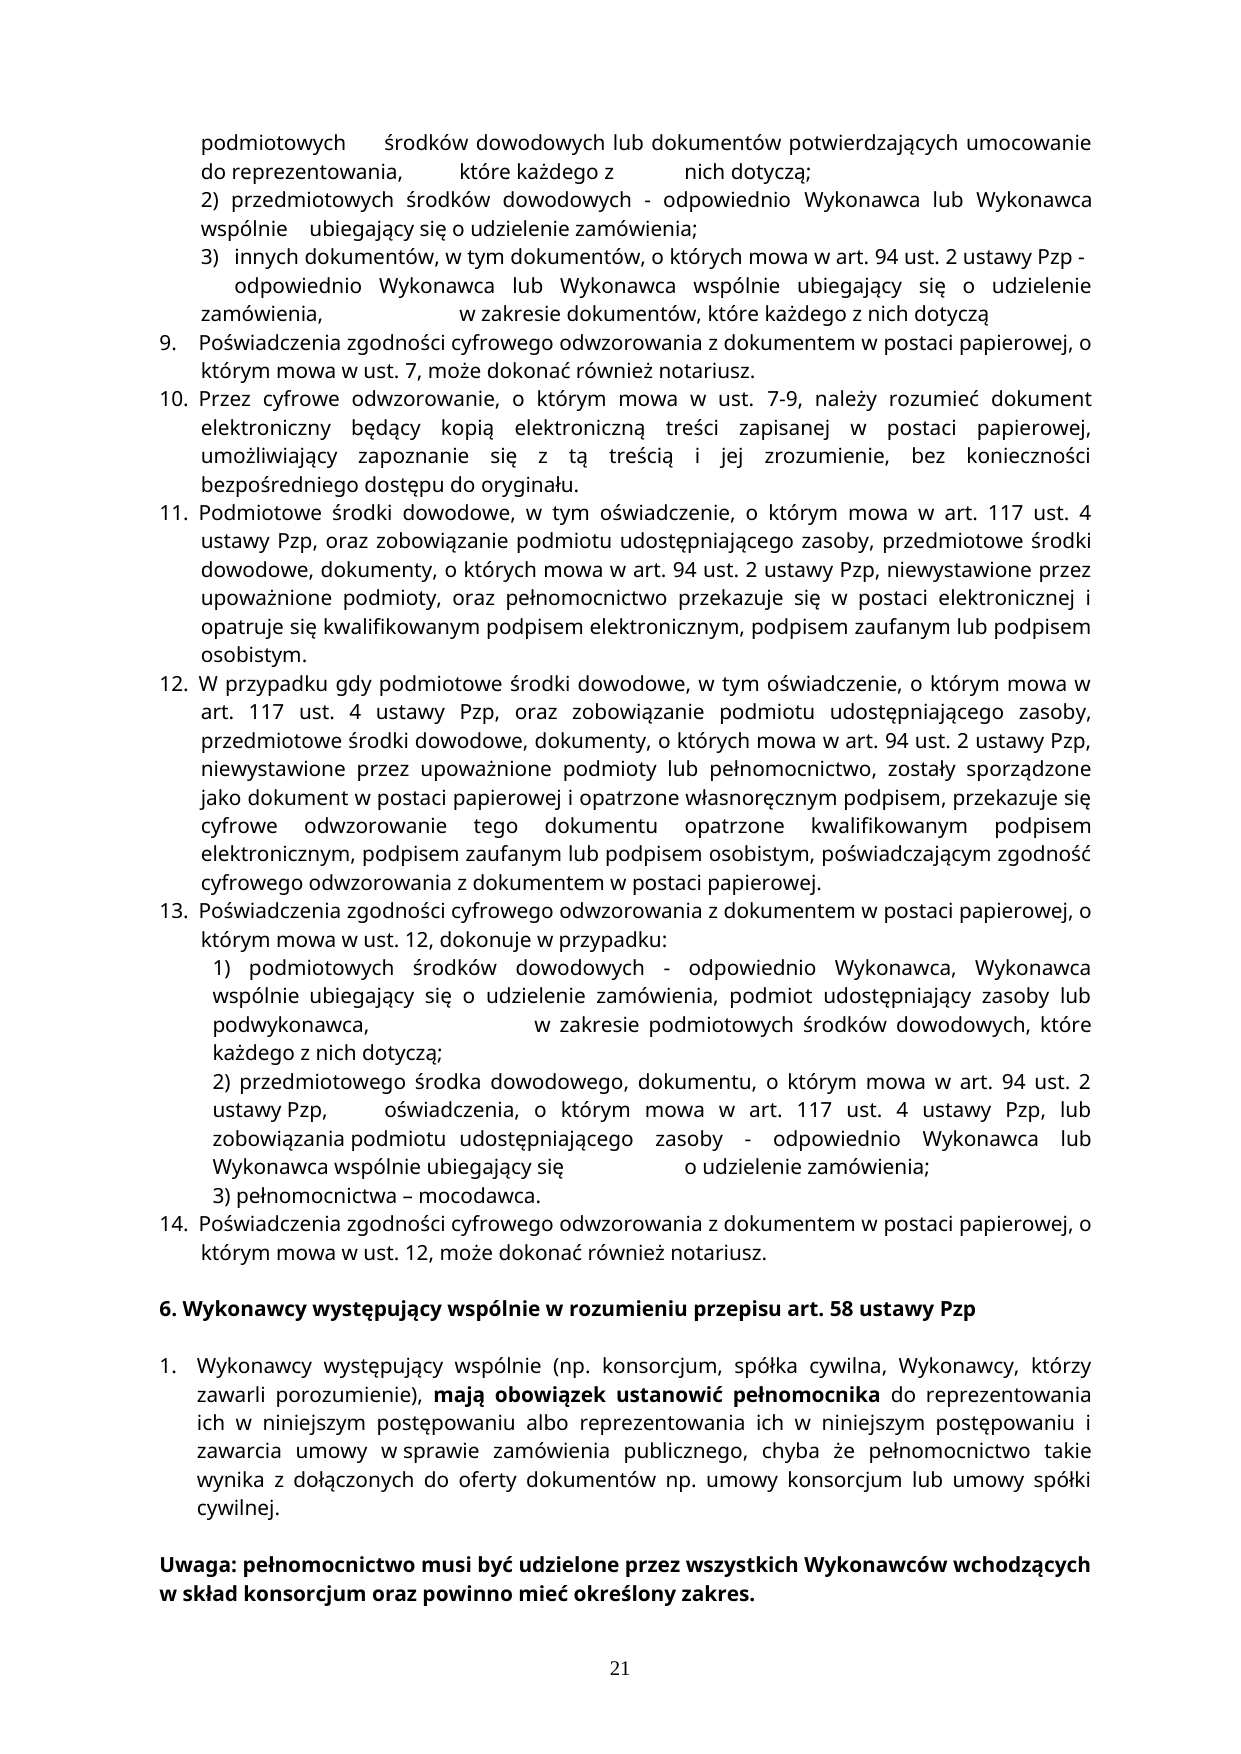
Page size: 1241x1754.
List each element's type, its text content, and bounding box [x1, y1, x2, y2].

list Poświadczenia zgodności cyfrowego odwzorowania z dokumentem w postaci papierowej, o którym mowa w ust. 12, może dokonać również notariusz. [159, 1209, 1092, 1266]
list Poświadczenia zgodności cyfrowego odwzorowania z dokumentem w postaci papierowej, o którym mowa w ust. 7, może dokonać również notariusz. [159, 328, 1092, 384]
list 2) przedmiotowych środków dowodowych - odpowiednio Wykonawca lub Wykonawca wspólnie ubiegający się o udzielenie zamówienia; [159, 185, 1092, 242]
list W przypadku gdy podmiotowe środki dowodowe, w tym oświadczenie, o którym mowa w art. 117 ust. 4 ustawy Pzp, oraz zobowiązanie podmiotu udostępniającego zasoby, przedmiotowe środki dowodowe, dokumenty, o których mowa w art. 94 ust. 2 ustawy Pzp, niewystawione przez upoważnione podmioty lub pełnomocnictwo, zostały sporządzone jako dokument w postaci papierowej i opatrzone własnoręcznym podpisem, przekazuje się cyfrowe odwzorowanie tego dokumentu opatrzone kwalifikowanym podpisem elektronicznym, podpisem zaufanym lub podpisem osobistym, poświadczającym zgodność cyfrowego odwzorowania z dokumentem w postaci papierowej. [159, 669, 1092, 896]
list 1) podmiotowych środków dowodowych - odpowiednio Wykonawca, Wykonawca wspólnie ubiegający się o udzielenie zamówienia, podmiot udostępniający zasoby lub podwykonawca, w zakresie podmiotowych środków dowodowych, które każdego z nich dotyczą; [153, 953, 1092, 1067]
list Przez cyfrowe odwzorowanie, o którym mowa w ust. 7-9, należy rozumieć dokument elektroniczny będący kopią elektroniczną treści zapisanej w postaci papierowej, umożliwiający zapoznanie się z tą treścią i jej zrozumienie, bez konieczności bezpośredniego dostępu do oryginału. [159, 384, 1092, 498]
list Wykonawcy występujący wspólnie (np. konsorcjum, spółka cywilna, Wykonawcy, którzy zawarli porozumienie), mają obowiązek ustanowić pełnomocnika do reprezentowania ich w niniejszym postępowaniu albo reprezentowania ich w niniejszym postępowaniu i zawarcia umowy w sprawie zamówienia publicznego, chyba że pełnomocnictwo takie wynika z dołączonych do oferty dokumentów np. umowy konsorcjum lub umowy spółki cywilnej. [159, 1351, 1092, 1522]
list 2) przedmiotowego środka dowodowego, dokumentu, o którym mowa w art. 94 ust. 2 ustawy Pzp, oświadczenia, o którym mowa w art. 117 ust. 4 ustawy Pzp, lub zobowiązania podmiotu udostępniającego zasoby - odpowiednio Wykonawca lub Wykonawca wspólnie ubiegający się o udzielenie zamówienia; [153, 1067, 1092, 1181]
list podmiotowych środków dowodowych lub dokumentów potwierdzających umocowanie do reprezentowania, które każdego z nich dotyczą; [159, 128, 1092, 185]
list Podmiotowe środki dowodowe, w tym oświadczenie, o którym mowa w art. 117 ust. 4 ustawy Pzp, oraz zobowiązanie podmiotu udostępniającego zasoby, przedmiotowe środki dowodowe, dokumenty, o których mowa w art. 94 ust. 2 ustawy Pzp, niewystawione przez upoważnione podmioty, oraz pełnomocnictwo przekazuje się w postaci elektronicznej i opatruje się kwalifikowanym podpisem elektronicznym, podpisem zaufanym lub podpisem osobistym. [159, 498, 1092, 669]
text Uwaga: pełnomocnictwo musi być udzielone przez wszystkich Wykonawców wchodzących w skład konsorcjum oraz powinno mieć określony zakres. [159, 1550, 1092, 1607]
list Poświadczenia zgodności cyfrowego odwzorowania z dokumentem w postaci papierowej, o którym mowa w ust. 12, dokonuje w przypadku: [159, 896, 1092, 953]
list 3) innych dokumentów, w tym dokumentów, o których mowa w art. 94 ust. 2 ustawy Pzp - odpowiednio Wykonawca lub Wykonawca wspólnie ubiegający się o udzielenie zamówienia, w zakresie dokumentów, które każdego z nich dotyczą [159, 242, 1092, 328]
subtitle 6. Wykonawcy występujący wspólnie w rozumieniu przepisu art. 58 ustawy Pzp [159, 1294, 1092, 1323]
list 3) pełnomocnictwa – mocodawca. [153, 1181, 1092, 1209]
